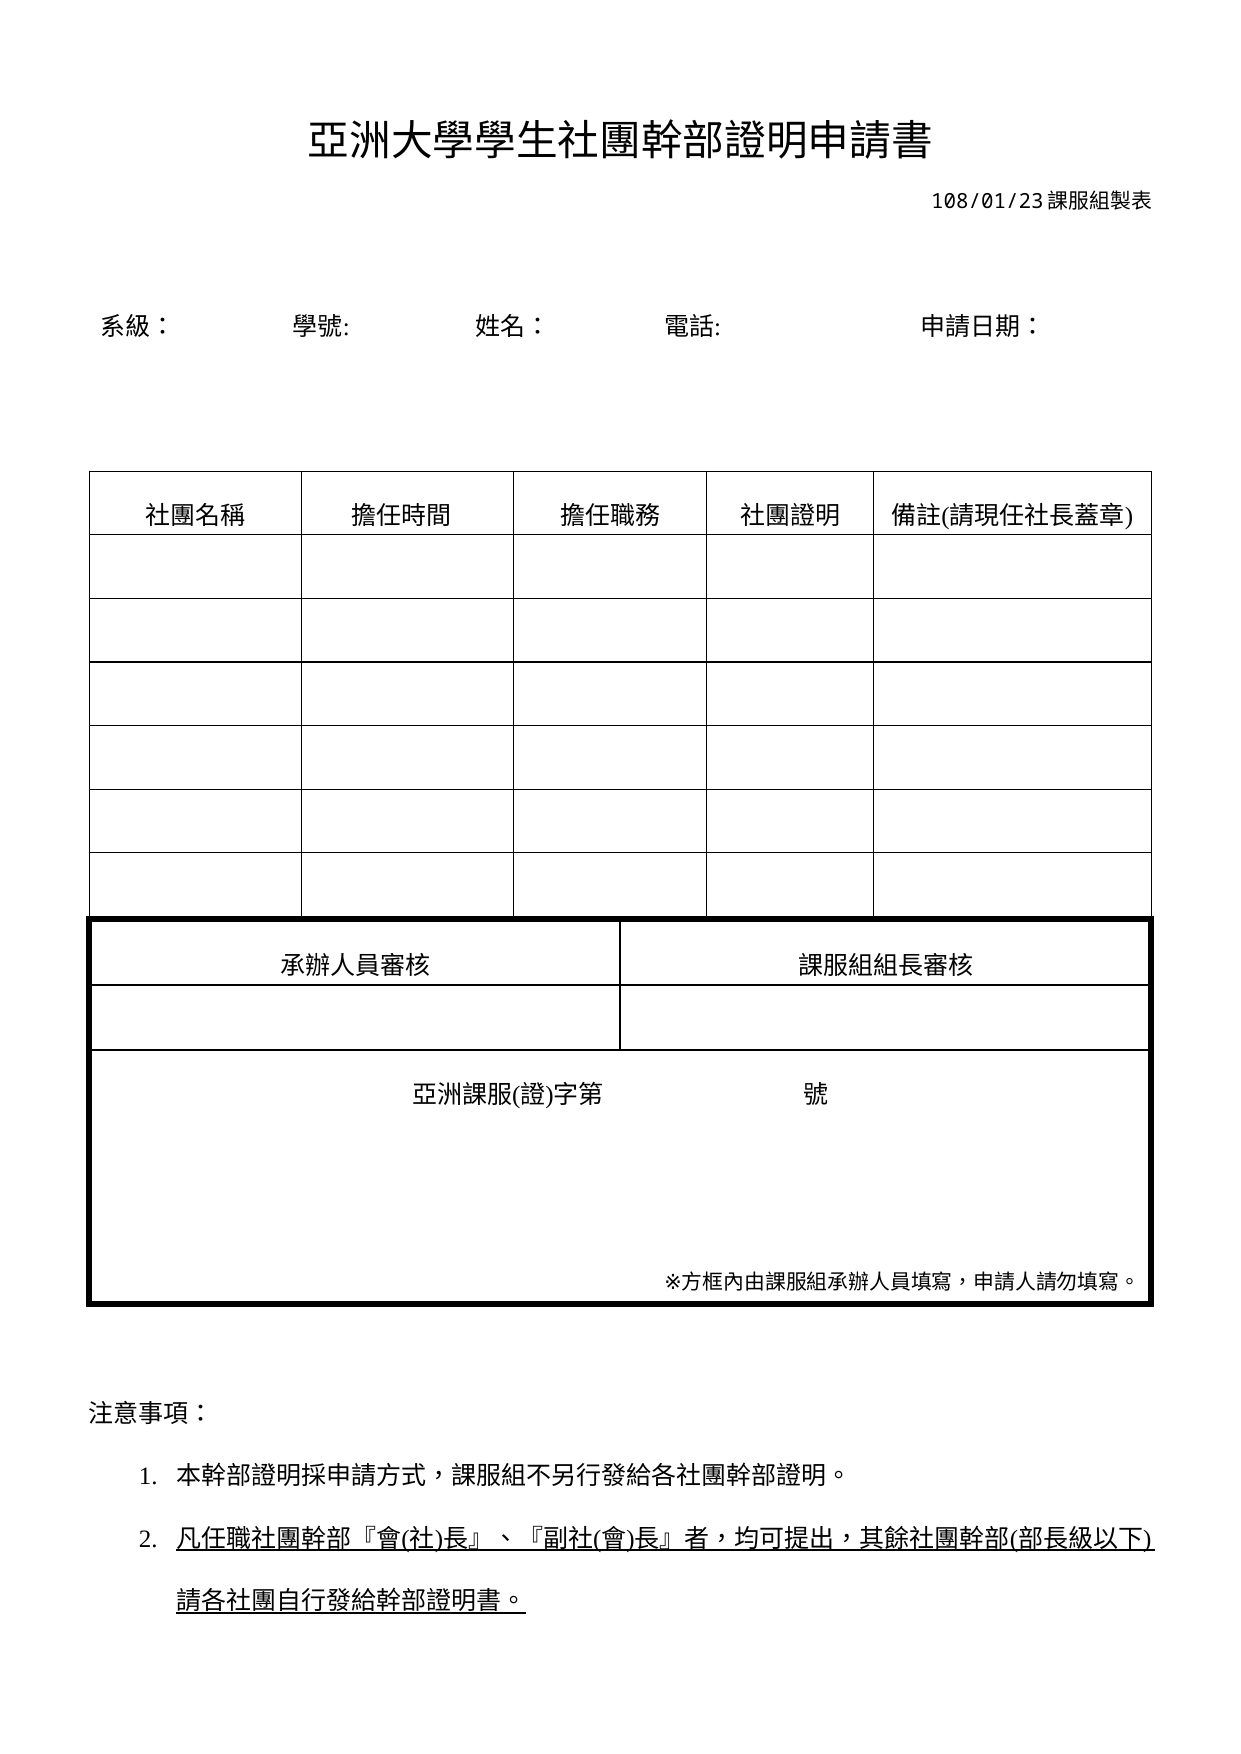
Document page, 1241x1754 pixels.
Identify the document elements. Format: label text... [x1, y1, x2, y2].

table_cell [514, 663, 706, 725]
table_cell [302, 853, 513, 916]
table_cell [302, 790, 513, 852]
table_cell [90, 663, 301, 725]
table_cell 課服組組長審核 [621, 922, 1148, 984]
table_cell [514, 726, 706, 788]
table_header 社團名稱 [90, 472, 301, 534]
text 亞洲大學學生社團幹部證明申請書 [89, 96, 1152, 158]
table_cell [874, 726, 1151, 788]
table_cell [302, 663, 513, 725]
table_cell [514, 790, 706, 852]
table_cell [874, 853, 1151, 916]
table_header 備註(請現任社長蓋章) [874, 472, 1151, 534]
list 凡任職社團幹部『會(社)長』、『副社(會)長』者，均可提出，其餘社團幹部(部長級以下)請各社團自行發給幹部證明書。 [139, 1495, 1152, 1620]
table_cell [874, 663, 1151, 725]
table_cell [514, 853, 706, 916]
text 注意事項： [89, 1370, 1152, 1432]
table_cell [302, 726, 513, 788]
table_cell [707, 663, 873, 725]
table_cell [90, 599, 301, 661]
table_cell [707, 535, 873, 598]
table_header 電話: [646, 283, 897, 346]
table_header 擔任職務 [514, 472, 706, 534]
table_header 學號: [281, 283, 464, 346]
table_cell [707, 790, 873, 852]
table_cell [302, 599, 513, 661]
table_cell [90, 535, 301, 598]
table_cell [302, 535, 513, 598]
table_header 社團證明 [707, 472, 873, 534]
table_cell [621, 986, 1148, 1049]
table_cell [90, 790, 301, 852]
table_cell 承辦人員審核 [92, 922, 619, 984]
table_cell [874, 599, 1151, 661]
table_cell [514, 599, 706, 661]
table_cell [707, 853, 873, 916]
table_cell [707, 726, 873, 788]
table_cell [90, 853, 301, 916]
table_cell [874, 790, 1151, 852]
text 108/01/23課服組製表 [89, 158, 1152, 221]
table_cell [514, 535, 706, 598]
table_cell 亞洲課服(證)字第 號 方框內由課服組承辦人員填寫，申請人請勿填寫。 [92, 1051, 1148, 1301]
table_cell [90, 726, 301, 788]
table_cell [707, 599, 873, 661]
table_cell [92, 986, 619, 1049]
table_header 系級： [89, 283, 281, 346]
table_cell [874, 535, 1151, 598]
table_header 姓名： [464, 283, 646, 346]
list 本幹部證明採申請方式，課服組不另行發給各社團幹部證明。 [139, 1432, 1152, 1495]
table_header 擔任時間 [302, 472, 513, 534]
table_header 申請日期： [897, 283, 1152, 346]
